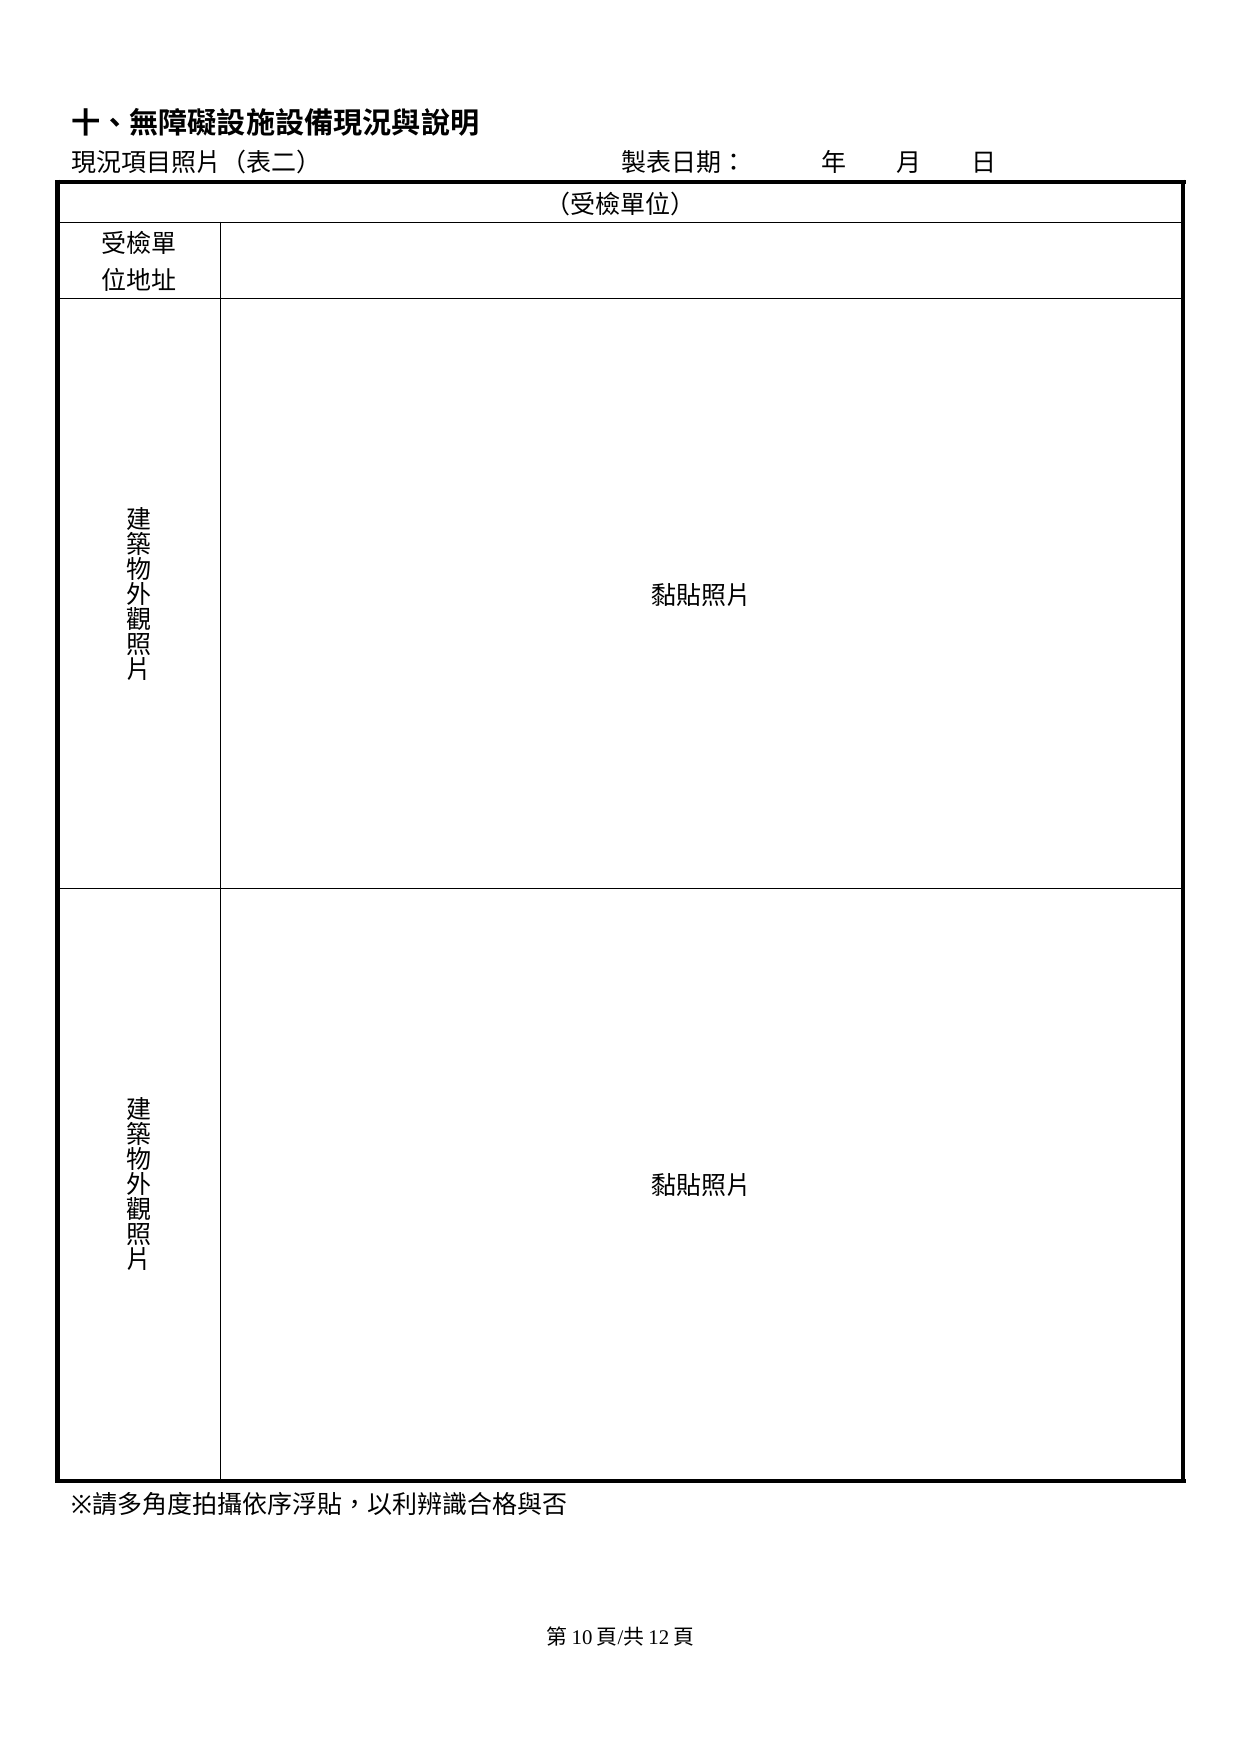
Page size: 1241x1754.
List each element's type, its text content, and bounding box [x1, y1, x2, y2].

table_cell [221, 223, 1181, 298]
table_cell 建築物外觀照片 [60, 299, 220, 888]
subtitle 十、無障礙設施設備現況與說明 [71, 104, 1169, 142]
table_cell 建築物外觀照片 [60, 889, 220, 1479]
table_cell 黏貼照片 [221, 889, 1181, 1479]
text ※請多角度拍攝依序浮貼，以利辨識合格與否 [71, 1483, 1169, 1521]
table_cell 黏貼照片 [221, 299, 1181, 888]
text 現況項目照片（表二） 製表日期： 年 月 日 [71, 142, 1169, 179]
table_header （受檢單位） [60, 184, 1181, 222]
table_cell 受檢單 位地址 [60, 223, 220, 298]
